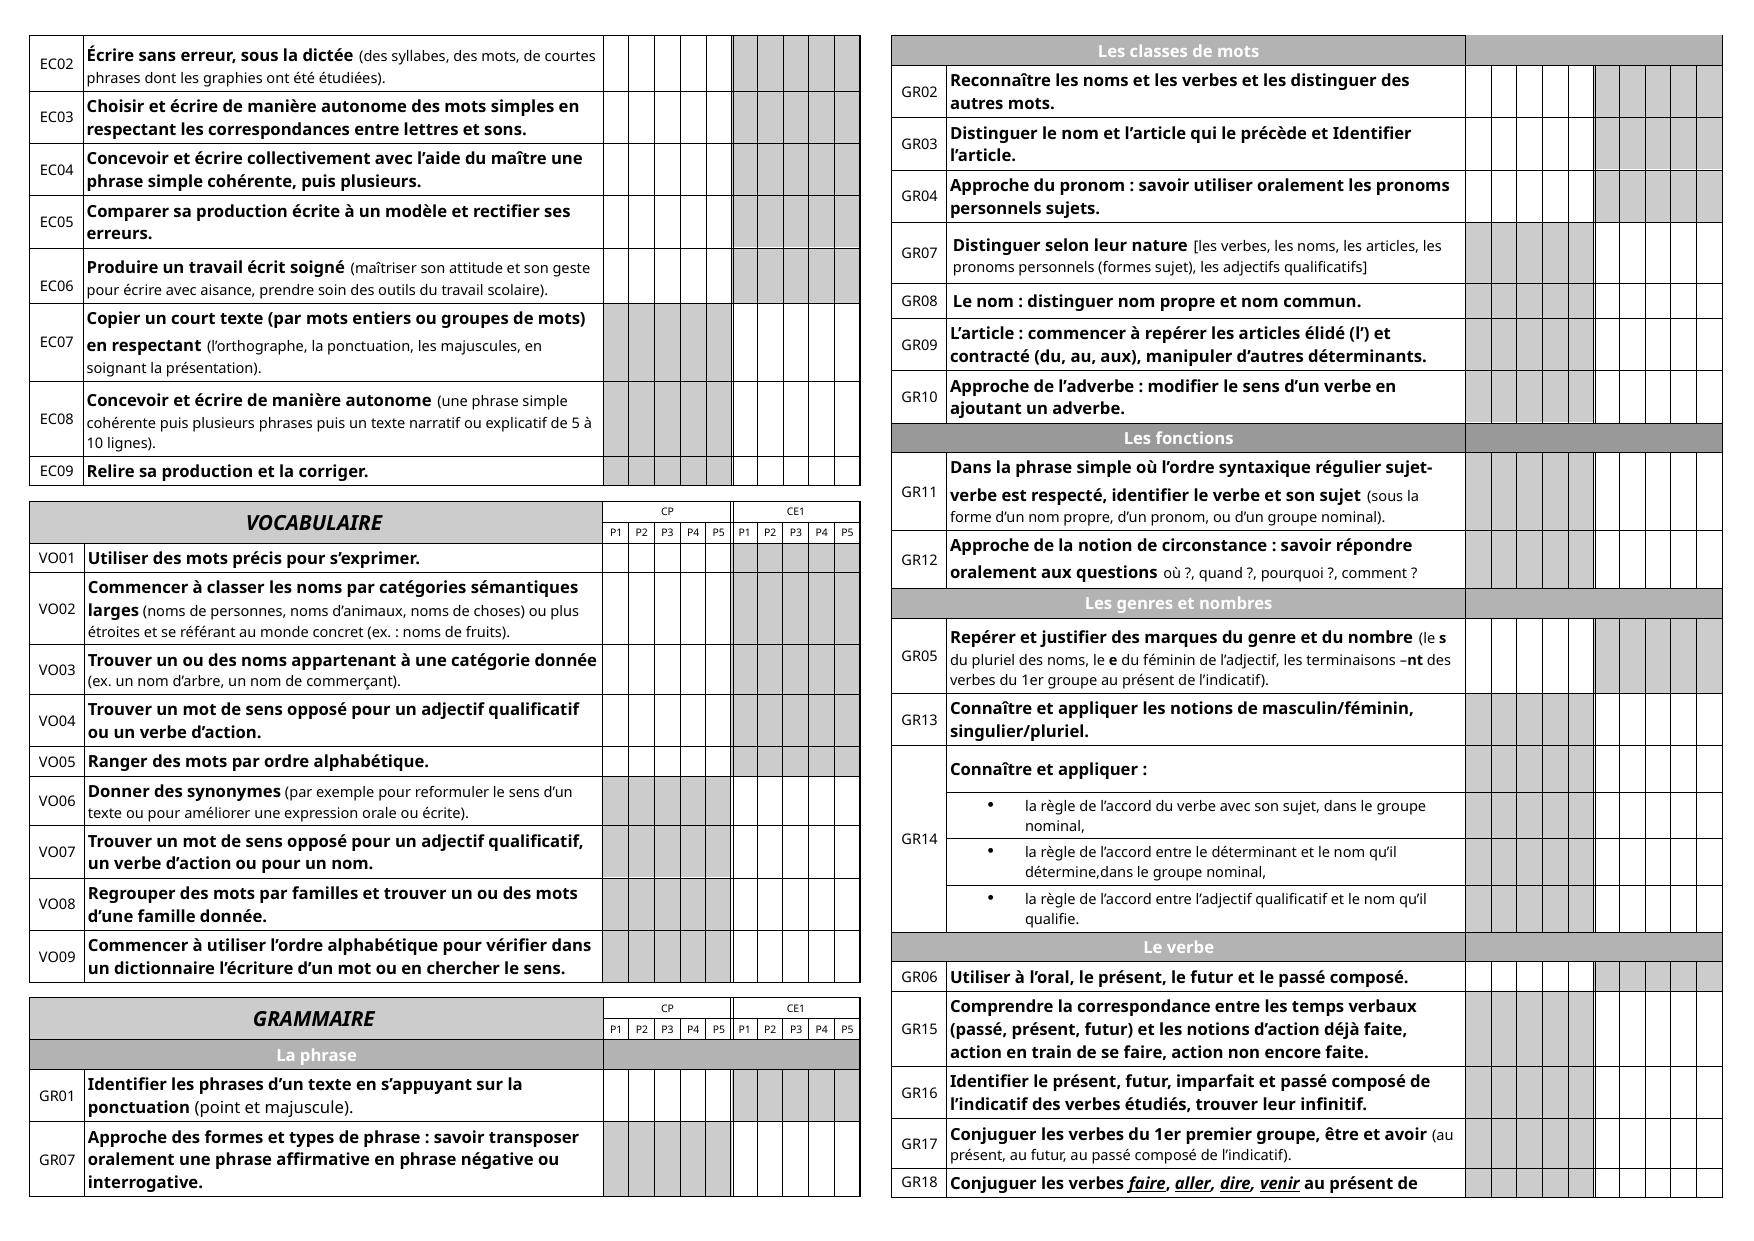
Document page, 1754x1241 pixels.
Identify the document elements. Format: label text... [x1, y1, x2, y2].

table_cell [734, 92, 757, 143]
table_cell [1596, 992, 1619, 1066]
table_cell [1596, 319, 1619, 370]
table_cell [809, 645, 834, 694]
table_cell [604, 92, 628, 143]
table_cell Conjuguer les verbes du 1er premier groupe, être et avoir (au présent, au futur, au passé composé de l’indicatif). [947, 1119, 1465, 1168]
table_cell [1671, 284, 1696, 318]
table_cell [603, 879, 628, 930]
table_cell [1543, 886, 1568, 932]
table_cell [604, 1040, 859, 1069]
table_cell [603, 747, 628, 776]
table_cell Les genres et nombres [892, 589, 1465, 618]
table_cell [835, 92, 859, 143]
table_cell [604, 36, 628, 91]
table_cell [1517, 371, 1542, 422]
table_cell [784, 196, 808, 247]
table_cell [1697, 118, 1722, 169]
table_cell [809, 1070, 834, 1121]
table_cell P1 [734, 1019, 757, 1039]
table_cell [835, 777, 859, 825]
table_cell [809, 196, 834, 247]
table_cell [1466, 933, 1722, 961]
table_cell Concevoir et écrire collectivement avec l’aide du maître une phrase simple cohérente, puis plusieurs. [84, 144, 603, 195]
table_cell [835, 879, 859, 930]
table_cell [1646, 284, 1670, 318]
table_cell [1596, 839, 1619, 885]
table_cell [707, 144, 731, 195]
table_cell [1697, 453, 1722, 530]
table_cell [1492, 886, 1516, 932]
table_cell [758, 879, 782, 930]
table_cell [809, 777, 834, 825]
table_cell [1671, 319, 1696, 370]
table_cell [681, 249, 706, 303]
table_cell [1517, 284, 1542, 318]
table_cell [1620, 1169, 1645, 1197]
table_cell P3 [655, 1019, 680, 1039]
table_cell [1596, 371, 1619, 422]
table_cell [1492, 66, 1516, 117]
table_cell [681, 573, 705, 644]
table_cell GR03 [892, 118, 946, 169]
table_cell [1492, 453, 1516, 530]
table_cell Reconnaître les noms et les verbes et les distinguer des autres mots. [947, 66, 1465, 117]
table_cell [1697, 839, 1722, 885]
table_header VOCABULAIRE [30, 502, 602, 543]
table_cell [1517, 793, 1542, 838]
table_cell EC08 [30, 382, 83, 456]
table_cell [734, 1070, 757, 1121]
table_cell [706, 1070, 730, 1121]
table_cell Trouver un ou des noms appartenant à une catégorie donnée (ex. un nom d’arbre, un nom de commerçant). [85, 645, 602, 694]
table_cell GR04 [892, 171, 946, 222]
table_cell [1517, 619, 1542, 693]
table_cell [1697, 531, 1722, 588]
table_cell [603, 695, 628, 746]
table_cell [655, 457, 680, 485]
table_cell [1492, 793, 1516, 838]
table_cell GR09 [892, 319, 946, 370]
table_cell [734, 573, 757, 644]
table_cell [1543, 66, 1568, 117]
table_cell Distinguer selon leur nature [les verbes, les noms, les articles, les pronoms personnels (formes sujet), les adjectifs qualificatifs] [947, 223, 1465, 283]
table_cell la règle de l’accord entre le déterminant et le nom qu’il détermine,dans le groupe nominal, [947, 839, 1465, 885]
table_cell [706, 645, 730, 694]
table_cell [1646, 694, 1670, 745]
table_cell [1466, 371, 1491, 422]
table_cell [1596, 886, 1619, 932]
table_cell [1466, 1119, 1491, 1168]
table_cell [809, 92, 834, 143]
table_cell [1569, 962, 1593, 991]
table_cell [1620, 223, 1645, 283]
table_cell [1671, 371, 1696, 422]
table_cell [629, 36, 654, 91]
table_cell [1620, 371, 1645, 422]
table_cell Comprendre la correspondance entre les temps verbaux (passé, présent, futur) et les notions d’action déjà faite, action en train de se faire, action non encore faite. [947, 992, 1465, 1066]
table_cell [1646, 1119, 1670, 1168]
table_cell [835, 645, 859, 694]
table_cell [835, 695, 859, 746]
table_cell Le verbe [892, 933, 1465, 961]
table_cell [706, 544, 730, 572]
table_cell [706, 695, 730, 746]
table_cell Approche des formes et types de phrase : savoir transposer oralement une phrase affirmative en phrase négative ou interrogative. [85, 1122, 603, 1196]
table_cell [1466, 746, 1491, 792]
table_cell [655, 196, 680, 247]
table_cell [835, 196, 859, 247]
table_cell [1543, 619, 1568, 693]
table_cell VO06 [30, 777, 84, 825]
table_cell La phrase [30, 1040, 603, 1069]
table_cell [1517, 319, 1542, 370]
table_cell [1569, 886, 1593, 932]
table_cell [835, 36, 859, 91]
table_cell [1492, 839, 1516, 885]
table_cell [734, 544, 757, 572]
table_cell [629, 382, 654, 456]
table_cell Donner des synonymes (par exemple pour reformuler le sens d’un texte ou pour améliorer une expression orale ou écrite). [85, 777, 602, 825]
table_cell [1543, 694, 1568, 745]
table_cell [734, 457, 757, 485]
table_cell [1646, 371, 1670, 422]
table_cell P2 [758, 523, 782, 543]
table_cell [1671, 531, 1696, 588]
table_cell [1596, 171, 1619, 222]
table_cell [1646, 118, 1670, 169]
table_cell [758, 457, 783, 485]
table_cell VO05 [30, 747, 84, 776]
table_cell [784, 249, 808, 303]
table_cell [1492, 531, 1516, 588]
table_cell [604, 1070, 628, 1121]
table_cell [1517, 1067, 1542, 1118]
table_cell [809, 457, 834, 485]
table_cell EC06 [30, 249, 83, 303]
table_cell [707, 457, 731, 485]
table_cell [1620, 886, 1645, 932]
table_cell [809, 747, 834, 776]
table_cell [1697, 284, 1722, 318]
table_cell [783, 1070, 808, 1121]
table_cell [1543, 1067, 1568, 1118]
table_header CP [603, 502, 730, 522]
table_cell [1671, 1169, 1696, 1197]
table_cell [734, 144, 757, 195]
table_cell [1492, 992, 1516, 1066]
table_cell [629, 92, 654, 143]
table_cell [783, 777, 808, 825]
table_cell [1596, 746, 1619, 792]
table_cell [1517, 694, 1542, 745]
table_cell [734, 196, 757, 247]
table_cell [1569, 66, 1593, 117]
table_cell [835, 931, 859, 982]
table_cell [809, 879, 834, 930]
table_cell [1466, 66, 1491, 117]
table_cell [784, 304, 808, 381]
table_cell [1466, 171, 1491, 222]
table_cell [655, 36, 680, 91]
table_cell [1620, 619, 1645, 693]
table_cell [1697, 171, 1722, 222]
table_cell [1517, 118, 1542, 169]
table_cell Trouver un mot de sens opposé pour un adjectif qualificatif, un verbe d’action ou pour un nom. [85, 826, 602, 877]
table_cell [809, 695, 834, 746]
table_cell [783, 1122, 808, 1196]
table_cell [1620, 1067, 1645, 1118]
table_cell Concevoir et écrire de manière autonome (une phrase simple cohérente puis plusieurs phrases puis un texte narratif ou explicatif de 5 à 10 lignes). [84, 382, 603, 456]
table_cell [655, 1122, 680, 1196]
table_cell [758, 931, 782, 982]
table_cell [1492, 962, 1516, 991]
table_cell [1569, 319, 1593, 370]
table_cell [1671, 223, 1696, 283]
table_cell [734, 931, 757, 982]
table_cell [758, 92, 783, 143]
table_cell Commencer à classer les noms par catégories sémantiques larges (noms de personnes, noms d’animaux, noms de choses) ou plus étroites et se référant au monde concret (ex. : noms de fruits). [85, 573, 602, 644]
table_header CE1 [734, 502, 859, 522]
table_cell [1596, 284, 1619, 318]
table_cell [1517, 962, 1542, 991]
table_cell [655, 144, 680, 195]
table_cell [655, 645, 680, 694]
table_cell P2 [758, 1019, 782, 1039]
table_cell [758, 695, 782, 746]
table_cell GR01 [30, 1070, 84, 1121]
table_cell [1671, 118, 1696, 169]
table_cell [1569, 284, 1593, 318]
table_cell [1543, 793, 1568, 838]
table_cell [1646, 319, 1670, 370]
table_cell [1646, 992, 1670, 1066]
table_cell GR08 [892, 284, 946, 318]
table_cell GR18 [892, 1169, 946, 1197]
table_cell [835, 1070, 859, 1121]
table_cell [1646, 1169, 1670, 1197]
table_cell [734, 695, 757, 746]
table_cell [1620, 118, 1645, 169]
table_cell Repérer et justifier des marques du genre et du nombre (le s du pluriel des noms, le e du féminin de l’adjectif, les terminaisons –nt des verbes du 1er groupe au présent de l’indicatif). [947, 619, 1465, 693]
table_cell [681, 382, 706, 456]
table_cell [1517, 531, 1542, 588]
table_cell [1697, 319, 1722, 370]
table_cell Choisir et écrire de manière autonome des mots simples en respectant les correspondances entre lettres et sons. [84, 92, 603, 143]
table_cell [758, 573, 782, 644]
table_cell [1517, 886, 1542, 932]
table_cell [1596, 453, 1619, 530]
table_cell EC07 [30, 304, 83, 381]
table_cell Regrouper des mots par familles et trouver un ou des mots d’une famille donnée. [85, 879, 602, 930]
table_cell [809, 826, 834, 877]
table_cell Approche de la notion de circonstance : savoir répondre oralement aux questions où ?, quand ?, pourquoi ?, comment ? [947, 531, 1465, 588]
table_cell [707, 92, 731, 143]
table_cell [1646, 746, 1670, 792]
table_cell EC09 [30, 457, 83, 485]
table_cell [1466, 319, 1491, 370]
table_cell Les fonctions [892, 424, 1465, 452]
table_cell [758, 304, 783, 381]
table_cell [1671, 886, 1696, 932]
table_cell [1697, 223, 1722, 283]
table_cell [1466, 531, 1491, 588]
table_cell [1543, 1169, 1568, 1197]
table_cell [835, 747, 859, 776]
table_cell [1492, 171, 1516, 222]
table_cell [835, 457, 859, 485]
table_cell VO09 [30, 931, 84, 982]
table_cell [1569, 1067, 1593, 1118]
table_cell P4 [681, 523, 705, 543]
table_cell GR07 [30, 1122, 84, 1196]
table_cell VO04 [30, 695, 84, 746]
table_cell P1 [603, 523, 628, 543]
table_cell [1697, 793, 1722, 838]
table_cell [1620, 793, 1645, 838]
table_cell EC03 [30, 92, 83, 143]
table_cell [706, 931, 730, 982]
table_cell [758, 645, 782, 694]
table_cell [1466, 424, 1722, 452]
table_cell [1620, 66, 1645, 117]
table_cell [1620, 1119, 1645, 1168]
table_cell [1697, 1119, 1722, 1168]
table_cell Copier un court texte (par mots entiers ou groupes de mots) en respectant (l’orthographe, la ponctuation, les majuscules, en soignant la présentation). [84, 304, 603, 381]
table_cell [681, 36, 706, 91]
table_cell Ranger des mots par ordre alphabétique. [85, 747, 602, 776]
table_cell GR06 [892, 962, 946, 991]
table_header CE1 [734, 998, 859, 1018]
table_cell [1466, 1067, 1491, 1118]
table_cell [681, 1070, 705, 1121]
table_cell la règle de l’accord du verbe avec son sujet, dans le groupe nominal, [947, 793, 1465, 838]
table_cell [1466, 1169, 1491, 1197]
table_cell [1697, 1169, 1722, 1197]
table_cell [1671, 746, 1696, 792]
table_cell [629, 826, 654, 877]
table_cell [706, 573, 730, 644]
table_cell [809, 249, 834, 303]
table_cell [1671, 1119, 1696, 1168]
table_cell [835, 249, 859, 303]
table_cell EC02 [30, 36, 83, 91]
table_cell [1543, 171, 1568, 222]
table_cell [758, 249, 783, 303]
table_cell [681, 645, 705, 694]
table_cell [809, 36, 834, 91]
table_cell [835, 304, 859, 381]
table_cell [1646, 66, 1670, 117]
table_cell [629, 573, 654, 644]
table_cell [783, 544, 808, 572]
table_cell [809, 544, 834, 572]
table_cell [835, 573, 859, 644]
table_cell [1596, 694, 1619, 745]
table_cell [1596, 1119, 1619, 1168]
table_cell [707, 196, 731, 247]
table_cell [681, 144, 706, 195]
table_cell [1492, 1067, 1516, 1118]
table_cell [655, 777, 680, 825]
table_cell [734, 777, 757, 825]
table_cell [783, 747, 808, 776]
table_cell [681, 92, 706, 143]
table_cell [1466, 118, 1491, 169]
table_cell [1492, 284, 1516, 318]
table_cell GR05 [892, 619, 946, 693]
table_cell [1517, 992, 1542, 1066]
table_cell [809, 144, 834, 195]
table_cell [1646, 453, 1670, 530]
table_cell [629, 1122, 654, 1196]
table_cell [1646, 793, 1670, 838]
table_cell [1646, 962, 1670, 991]
table_cell [1646, 223, 1670, 283]
table_cell [706, 826, 730, 877]
table_header CP [604, 998, 730, 1018]
table_cell P4 [681, 1019, 705, 1039]
table_cell [1466, 793, 1491, 838]
table_cell [629, 457, 654, 485]
table_cell [681, 777, 705, 825]
table_cell [1517, 66, 1542, 117]
table_cell P3 [783, 523, 808, 543]
table_cell GR12 [892, 531, 946, 588]
table_cell [1466, 992, 1491, 1066]
table_cell [1543, 746, 1568, 792]
table_cell [784, 92, 808, 143]
table_cell [1646, 171, 1670, 222]
table_cell [1492, 694, 1516, 745]
table_cell [809, 304, 834, 381]
table_cell Relire sa production et la corriger. [84, 457, 603, 485]
table_cell [629, 196, 654, 247]
table_cell [1466, 589, 1722, 618]
table_cell [1569, 531, 1593, 588]
table_cell P5 [835, 1019, 859, 1039]
table_cell [1492, 619, 1516, 693]
table_cell [1466, 284, 1491, 318]
table_cell [655, 92, 680, 143]
table_cell [1671, 1067, 1696, 1118]
table_cell [758, 747, 782, 776]
table_cell [681, 695, 705, 746]
table_cell P1 [604, 1019, 628, 1039]
table_cell [783, 695, 808, 746]
table_cell P4 [809, 1019, 834, 1039]
table_cell Trouver un mot de sens opposé pour un adjectif qualificatif ou un verbe d’action. [85, 695, 602, 746]
table_cell Les classes de mots [892, 36, 1465, 65]
table_cell P5 [706, 1019, 730, 1039]
table_cell [655, 304, 680, 381]
table_cell [655, 1070, 680, 1121]
table_cell Commencer à utiliser l’ordre alphabétique pour vérifier dans un dictionnaire l’écriture d’un mot ou en chercher le sens. [85, 931, 602, 982]
table_cell [1697, 1067, 1722, 1118]
table_cell [734, 645, 757, 694]
table_cell [681, 879, 705, 930]
table_cell [681, 457, 706, 485]
table_cell Conjuguer les verbes faire, aller, dire, venir au présent de [947, 1169, 1465, 1197]
table_cell Approche de l’adverbe : modifier le sens d’un verbe en ajoutant un adverbe. [947, 371, 1465, 422]
table_cell [706, 1122, 730, 1196]
table_cell [1697, 746, 1722, 792]
table_cell Comparer sa production écrite à un modèle et rectifier ses erreurs. [84, 196, 603, 247]
table_cell [1543, 453, 1568, 530]
table_cell [1671, 66, 1696, 117]
table_cell Utiliser des mots précis pour s’exprimer. [85, 544, 602, 572]
table_cell [734, 1122, 757, 1196]
table_cell [655, 931, 680, 982]
table_cell [1620, 453, 1645, 530]
table_cell [1569, 992, 1593, 1066]
table_cell [1517, 223, 1542, 283]
table_cell GR10 [892, 371, 946, 422]
table_cell [1671, 992, 1696, 1066]
table_cell [734, 826, 757, 877]
table_cell [1569, 793, 1593, 838]
table_cell [758, 144, 783, 195]
table_cell [1697, 992, 1722, 1066]
table_cell GR13 [892, 694, 946, 745]
table_cell [1596, 66, 1619, 117]
table_cell [1646, 839, 1670, 885]
table_cell [1646, 1067, 1670, 1118]
table_cell [655, 573, 680, 644]
table_cell VO02 [30, 573, 84, 644]
table_cell [1492, 223, 1516, 283]
table_cell Connaître et appliquer les notions de masculin/féminin, singulier/pluriel. [947, 694, 1465, 745]
table_cell [604, 1122, 628, 1196]
table_cell [758, 777, 782, 825]
table_cell [1697, 962, 1722, 991]
table_cell [655, 249, 680, 303]
table_cell [1492, 1119, 1516, 1168]
table_cell [1569, 1169, 1593, 1197]
table_cell Utiliser à l’oral, le présent, le futur et le passé composé. [947, 962, 1465, 991]
table_cell [1466, 839, 1491, 885]
table_cell [758, 826, 782, 877]
table_cell [1569, 1119, 1593, 1168]
table_cell Identifier les phrases d’un texte en s’appuyant sur la ponctuation (point et majuscule). [85, 1070, 603, 1121]
table_cell [1517, 839, 1542, 885]
table_cell [1697, 371, 1722, 422]
table_cell GR07 [892, 223, 946, 283]
table_cell [1492, 1169, 1516, 1197]
table_cell GR14 [892, 746, 946, 932]
table_cell [1543, 839, 1568, 885]
table_cell [1569, 118, 1593, 169]
table_cell [1543, 992, 1568, 1066]
table_cell [809, 573, 834, 644]
table_cell [1620, 746, 1645, 792]
table_cell [783, 931, 808, 982]
table_cell [629, 304, 654, 381]
table_cell [707, 249, 731, 303]
table_cell [1492, 371, 1516, 422]
table_cell [783, 573, 808, 644]
table_cell [706, 777, 730, 825]
table_cell [629, 249, 654, 303]
table_cell VO03 [30, 645, 84, 694]
table_cell [1517, 1169, 1542, 1197]
table_cell [758, 544, 782, 572]
table_cell GR02 [892, 66, 946, 117]
table_cell [629, 1070, 654, 1121]
table_cell [629, 931, 654, 982]
table_cell [603, 777, 628, 825]
table_cell [1620, 284, 1645, 318]
table_cell [734, 879, 757, 930]
table_cell [1620, 531, 1645, 588]
table_cell [1517, 453, 1542, 530]
table_cell [707, 382, 731, 456]
table_cell [758, 36, 783, 91]
table_cell [835, 826, 859, 877]
table_cell [655, 544, 680, 572]
table_cell [1646, 619, 1670, 693]
table_cell [1671, 793, 1696, 838]
table_cell [835, 382, 859, 456]
table_cell [681, 931, 705, 982]
table_cell [1569, 694, 1593, 745]
table_cell [758, 1122, 782, 1196]
table_cell [1466, 962, 1491, 991]
table_cell [1569, 839, 1593, 885]
table_cell [604, 196, 628, 247]
table_cell [655, 826, 680, 877]
table_cell P2 [629, 523, 654, 543]
table_cell [629, 144, 654, 195]
table_cell Le nom : distinguer nom propre et nom commun. [947, 284, 1465, 318]
table_cell [1517, 746, 1542, 792]
table_cell [1569, 223, 1593, 283]
table_cell [603, 645, 628, 694]
table_cell VO01 [30, 544, 84, 572]
table_cell Distinguer le nom et l’article qui le précède et Identifier l’article. [947, 118, 1465, 169]
table_cell [835, 544, 859, 572]
table_cell [783, 826, 808, 877]
table_cell EC05 [30, 196, 83, 247]
table_cell [1697, 66, 1722, 117]
table_cell [604, 304, 628, 381]
table_cell la règle de l’accord entre l’adjectif qualificatif et le nom qu’il qualifie. [947, 886, 1465, 932]
table_cell [1543, 371, 1568, 422]
table_cell [681, 544, 705, 572]
table_cell [604, 457, 628, 485]
table_cell GR15 [892, 992, 946, 1066]
table_cell [784, 144, 808, 195]
table_cell [1620, 694, 1645, 745]
table_cell P5 [706, 523, 730, 543]
table_cell [603, 573, 628, 644]
table_cell [629, 879, 654, 930]
table_cell [1697, 694, 1722, 745]
table_cell [1671, 839, 1696, 885]
table_cell [1543, 223, 1568, 283]
table_cell [655, 879, 680, 930]
table_cell [1466, 35, 1722, 65]
table_cell [734, 249, 757, 303]
table_cell [809, 382, 834, 456]
table_cell [1492, 746, 1516, 792]
table_cell P1 [734, 523, 757, 543]
table_cell [604, 382, 628, 456]
table_cell [1569, 619, 1593, 693]
table_cell Produire un travail écrit soigné (maîtriser son attitude et son geste pour écrire avec aisance, prendre soin des outils du travail scolaire). [84, 249, 603, 303]
table_cell Connaître et appliquer : [947, 746, 1465, 792]
table_cell VO07 [30, 826, 84, 877]
table_cell [809, 931, 834, 982]
table_cell Identifier le présent, futur, imparfait et passé composé de l’indicatif des verbes étudiés, trouver leur infinitif. [947, 1067, 1465, 1118]
table_cell [758, 382, 783, 456]
table_cell [681, 1122, 705, 1196]
table_cell [1543, 118, 1568, 169]
table_cell [629, 544, 654, 572]
table_cell [1671, 453, 1696, 530]
table_cell [734, 747, 757, 776]
table_cell [706, 879, 730, 930]
table_cell [1697, 886, 1722, 932]
table_cell [835, 1122, 859, 1196]
table_cell EC04 [30, 144, 83, 195]
table_cell [655, 695, 680, 746]
table_cell [1596, 793, 1619, 838]
table_cell [734, 36, 757, 91]
table_cell [629, 645, 654, 694]
table_cell [784, 457, 808, 485]
table_cell [1492, 118, 1516, 169]
table_header GRAMMAIRE [30, 998, 603, 1039]
table_cell Dans la phrase simple où l’ordre syntaxique régulier sujet-verbe est respecté, identifier le verbe et son sujet (sous la forme d’un nom propre, d’un pronom, ou d’un groupe nominal). [947, 453, 1465, 530]
table_cell [1543, 962, 1568, 991]
table_cell [707, 304, 731, 381]
table_cell [1466, 619, 1491, 693]
table_cell [758, 196, 783, 247]
table_cell [1620, 839, 1645, 885]
table_cell [1646, 886, 1670, 932]
table_cell [603, 544, 628, 572]
table_cell [1543, 319, 1568, 370]
table_cell [1466, 886, 1491, 932]
table_cell [1492, 319, 1516, 370]
table_cell [1697, 619, 1722, 693]
table_cell [681, 747, 705, 776]
table_cell [809, 1122, 834, 1196]
table_cell [1620, 319, 1645, 370]
table_cell [1466, 453, 1491, 530]
table_cell [1517, 1119, 1542, 1168]
table_cell [1596, 1169, 1619, 1197]
table_cell [783, 645, 808, 694]
table_cell [1596, 118, 1619, 169]
table_cell [1671, 171, 1696, 222]
table_cell [1466, 223, 1491, 283]
table_cell [1543, 1119, 1568, 1168]
table_cell [784, 382, 808, 456]
table_cell [784, 36, 808, 91]
table_cell GR16 [892, 1067, 946, 1118]
table_cell P2 [629, 1019, 654, 1039]
table_cell [629, 777, 654, 825]
table_cell [1620, 171, 1645, 222]
table_cell [706, 747, 730, 776]
table_cell [1620, 962, 1645, 991]
table_cell [783, 879, 808, 930]
table_cell [1596, 962, 1619, 991]
table_cell [603, 826, 628, 877]
table_cell [629, 747, 654, 776]
table_cell [1671, 619, 1696, 693]
table_cell [1596, 619, 1619, 693]
table_cell [1671, 962, 1696, 991]
table_cell [1466, 694, 1491, 745]
table_cell [1569, 746, 1593, 792]
table_cell [1671, 694, 1696, 745]
table_cell L’article : commencer à repérer les articles élidé (l’) et contracté (du, au, aux), manipuler d’autres déterminants. [947, 319, 1465, 370]
table_cell [629, 695, 654, 746]
table_cell P3 [783, 1019, 808, 1039]
table_cell [707, 36, 731, 91]
table_cell [1646, 531, 1670, 588]
table_cell VO08 [30, 879, 84, 930]
table_cell [1569, 171, 1593, 222]
table_cell GR17 [892, 1119, 946, 1168]
table_cell P5 [835, 523, 859, 543]
table_cell [1543, 531, 1568, 588]
table_cell [734, 304, 757, 381]
table_cell GR11 [892, 453, 946, 530]
table_cell [681, 304, 706, 381]
table_cell [1569, 453, 1593, 530]
table_cell [655, 747, 680, 776]
table_cell Approche du pronom : savoir utiliser oralement les pronoms personnels sujets. [947, 171, 1465, 222]
table_cell [1620, 992, 1645, 1066]
table_cell Écrire sans erreur, sous la dictée (des syllabes, des mots, de courtes phrases dont les graphies ont été étudiées). [84, 36, 603, 91]
table_cell [1596, 531, 1619, 588]
table_cell [1596, 223, 1619, 283]
table_cell [1543, 284, 1568, 318]
table_cell [604, 249, 628, 303]
table_cell [604, 144, 628, 195]
table_cell [681, 826, 705, 877]
table_cell [758, 1070, 782, 1121]
table_cell P4 [809, 523, 834, 543]
table_cell [835, 144, 859, 195]
table_cell [681, 196, 706, 247]
table_cell [1569, 371, 1593, 422]
table_cell [603, 931, 628, 982]
table_cell [1596, 1067, 1619, 1118]
table_cell P3 [655, 523, 680, 543]
table_cell [734, 382, 757, 456]
table_cell [655, 382, 680, 456]
table_cell [1517, 171, 1542, 222]
